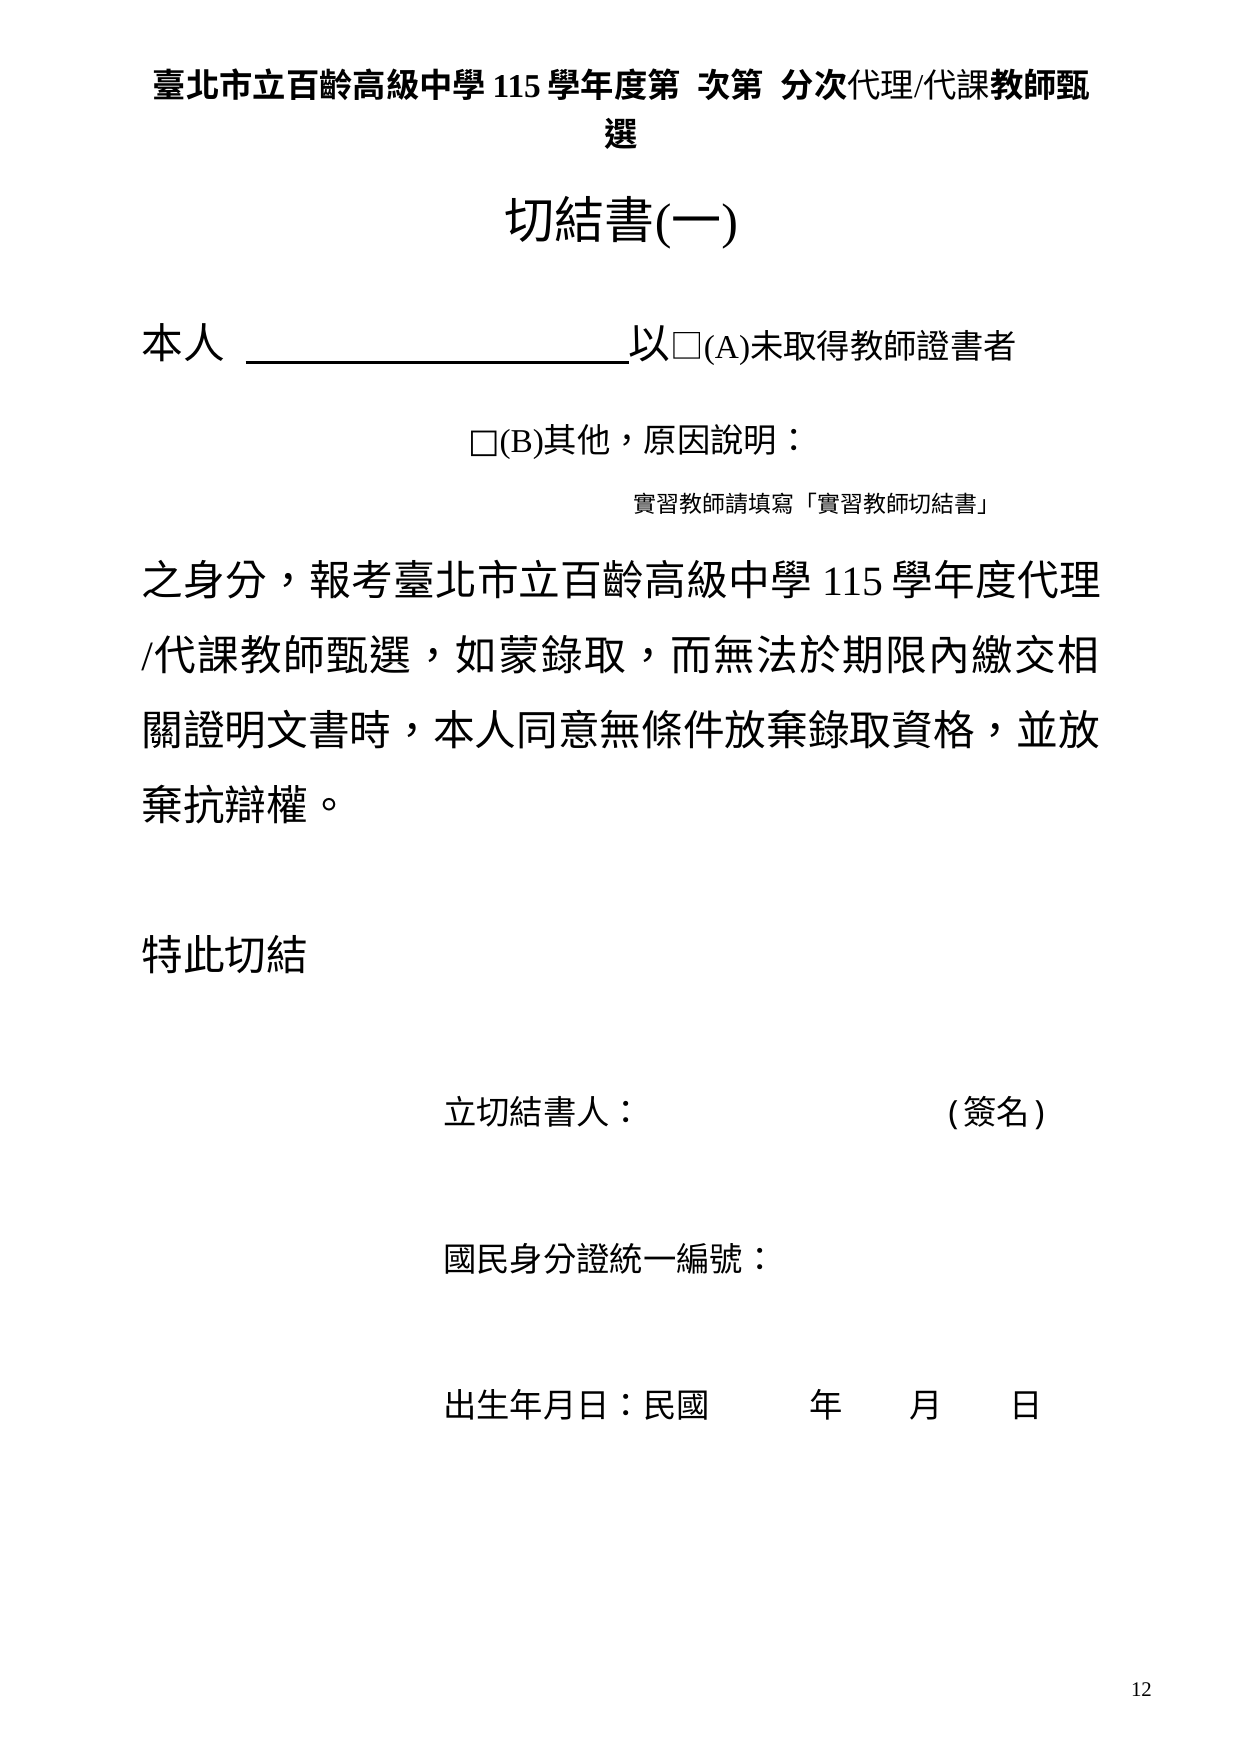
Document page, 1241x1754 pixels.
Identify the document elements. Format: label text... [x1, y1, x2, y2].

text 實習教師請填寫「實習教師切結書」 [468, 486, 1166, 519]
text □(B)其他，原因說明： [468, 413, 1166, 462]
text 切結書(一) [141, 181, 1101, 253]
text 國民身分證統一編號： [443, 1233, 1152, 1281]
text 之身分，報考臺北市立百齡高級中學115學年度代理/代課教師甄選，如蒙錄取，而無法於期限內繳交相關證明文書時，本人同意無條件放棄錄取資格，並放棄抗辯權。 [141, 536, 1101, 836]
text 臺北市立百齡高級中學115學年度第 次第 分次代理/代課教師甄選 [141, 59, 1101, 156]
text 立切結書人： (簽名) [443, 1086, 1152, 1134]
text 特此切結 [141, 911, 1101, 986]
text 出生年月日：民國 年 月 日 [443, 1379, 1152, 1427]
text 本人 以□(A)未取得教師證書者 [141, 310, 1101, 371]
